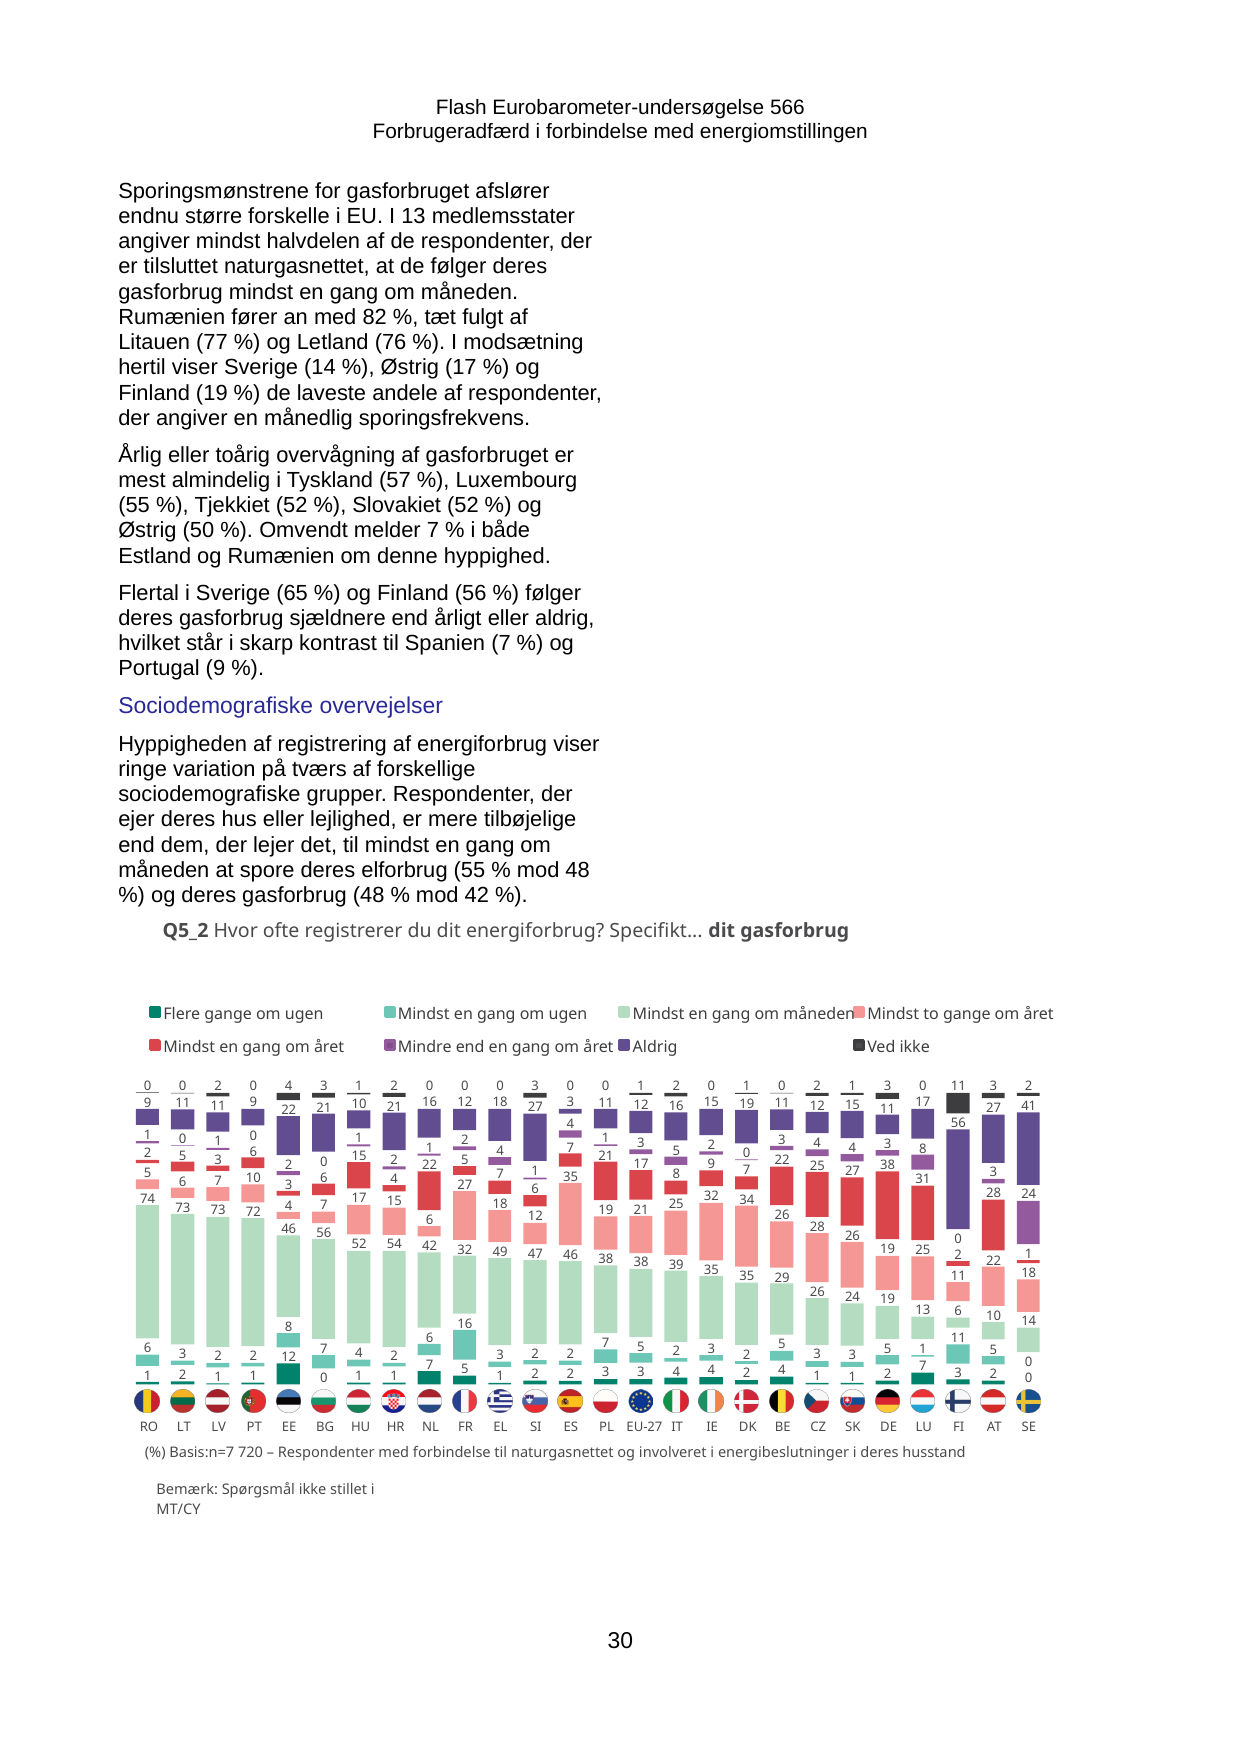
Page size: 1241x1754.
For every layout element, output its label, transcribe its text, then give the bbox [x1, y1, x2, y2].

picture [170, 1389, 195, 1413]
picture [1016, 1389, 1041, 1413]
picture [945, 1389, 971, 1413]
picture [910, 1389, 935, 1413]
picture [417, 1389, 442, 1413]
text Årlig eller toårig overvågning af gasforbruget er mest almindelig i Tyskland (57 %), Luxembourg (55 %), Tjekkiet (52 %), Slovakiet (52 %) og Østrig (50 %). Omvendt melder 7 % i både Estland og Rumænien om denne hyppighed. [118, 442, 605, 568]
picture [698, 1389, 724, 1413]
picture [522, 1389, 548, 1413]
picture [980, 1389, 1006, 1413]
picture [840, 1389, 865, 1413]
picture [734, 1389, 759, 1413]
picture [593, 1389, 618, 1413]
picture [381, 1389, 406, 1413]
text Sociodemografiske overvejelser [118, 692, 605, 719]
picture [276, 1389, 301, 1413]
picture [241, 1389, 266, 1413]
picture [875, 1389, 900, 1413]
picture [452, 1389, 477, 1413]
picture [769, 1389, 794, 1413]
text Sporingsmønstrene for gasforbruget afslører endnu større forskelle i EU. I 13 medlemsstater angiver mindst halvdelen af de respondenter, der er tilsluttet naturgasnettet, at de følger deres gasforbrug mindst en gang om måneden. Rumænien fører an med 82 %, tæt fulgt af Litauen (77 %) og Letland (76 %). I modsætning hertil viser Sverige (14 %), Østrig (17 %) og Finland (19 %) de laveste andele af respondenter, der angiver en månedlig sporingsfrekvens. [118, 178, 605, 430]
text Hyppigheden af registrering af energiforbrug viser ringe variation på tværs af forskellige sociodemografiske grupper. Respondenter, der ejer deres hus eller lejlighed, er mere tilbøjelige end dem, der lejer det, til mindst en gang om måneden at spore deres elforbrug (55 % mod 48 %) og deres gasforbrug (48 % mod 42 %). [118, 731, 605, 907]
picture [311, 1389, 336, 1413]
picture [804, 1389, 829, 1413]
picture [205, 1389, 230, 1413]
picture [628, 1389, 653, 1413]
picture [557, 1389, 583, 1413]
picture [346, 1389, 371, 1413]
picture [134, 1389, 160, 1413]
picture [663, 1389, 689, 1413]
text Flertal i Sverige (65 %) og Finland (56 %) følger deres gasforbrug sjældnere end årligt eller aldrig, hvilket står i skarp kontrast til Spanien (7 %) og Portugal (9 %). [118, 580, 605, 681]
picture [487, 1389, 513, 1413]
